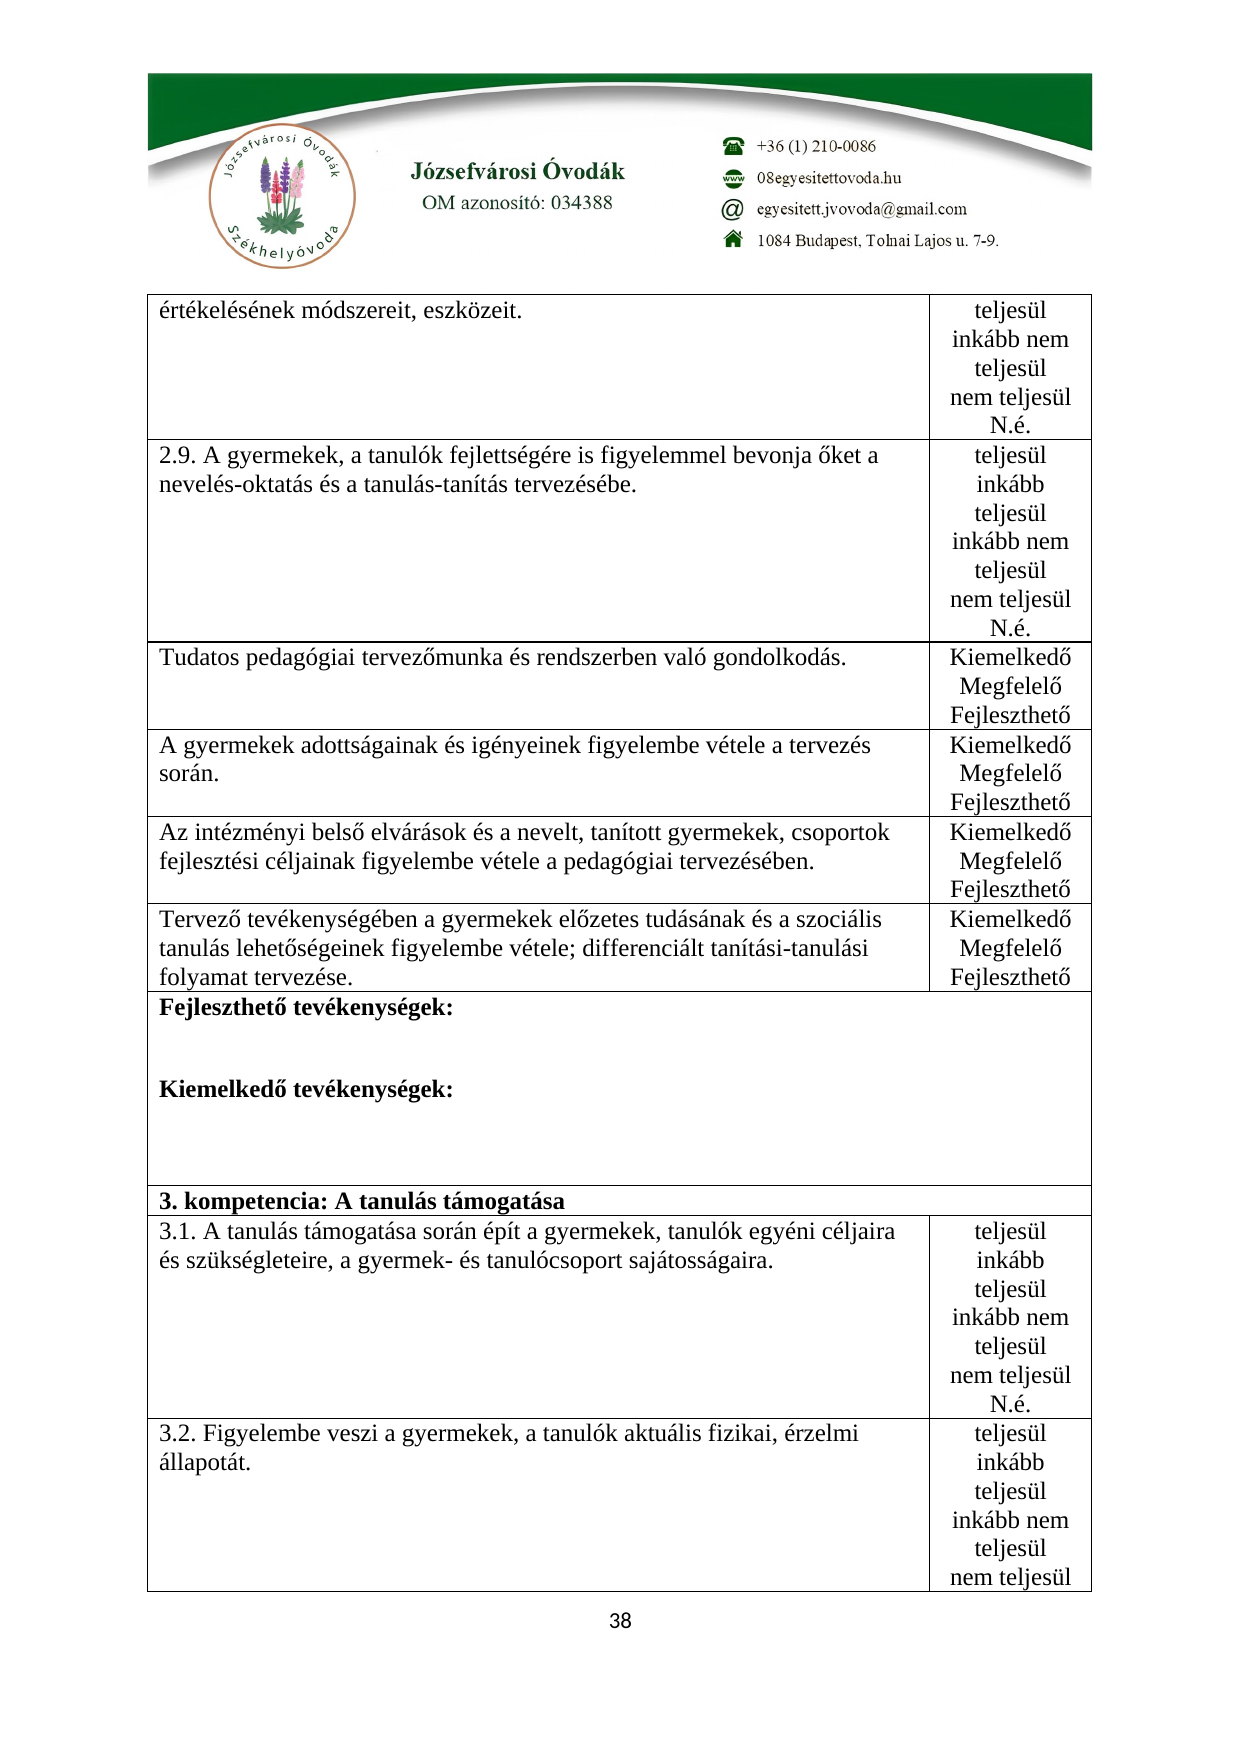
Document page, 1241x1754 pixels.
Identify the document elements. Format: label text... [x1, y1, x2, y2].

table_cell értékelésének módszereit, eszközeit. [148, 295, 929, 439]
table_cell Kiemelkedő Megfelelő Fejleszthető [930, 904, 1091, 991]
table_cell Tervező tevékenységében a gyermekek előzetes tudásának és a szociális tanulás lehetőségeinek figyelembe vétele; differenciált tanítási-tanulási folyamat tervezése. [148, 904, 929, 991]
table_cell teljesül inkább nem teljesül nem teljesül N.é. [930, 295, 1091, 439]
table_cell Kiemelkedő Megfelelő Fejleszthető [930, 817, 1091, 903]
table_cell Kiemelkedő Megfelelő Fejleszthető [930, 730, 1091, 816]
table_cell Fejleszthető tevékenységek: Kiemelkedő tevékenységek: [148, 992, 1091, 1185]
table_cell teljesül inkább teljesül inkább nem teljesül nem teljesül [930, 1419, 1091, 1591]
table_cell A gyermekek adottságainak és igényeinek figyelembe vétele a tervezés során. [148, 730, 929, 816]
table_cell 2.9. A gyermekek, a tanulók fejlettségére is figyelemmel bevonja őket a nevelés-oktatás és a tanulás-tanítás tervezésébe. [148, 440, 929, 641]
table_cell 3.2. Figyelembe veszi a gyermekek, a tanulók aktuális fizikai, érzelmi állapotát. [148, 1419, 929, 1591]
table_cell 3.1. A tanulás támogatása során épít a gyermekek, tanulók egyéni céljaira és szükségleteire, a gyermek- és tanulócsoport sajátosságaira. [148, 1216, 929, 1417]
table_cell Kiemelkedő Megfelelő Fejleszthető [930, 643, 1091, 729]
table_cell teljesül inkább teljesül inkább nem teljesül nem teljesül N.é. [930, 1216, 1091, 1417]
table_cell teljesül inkább teljesül inkább nem teljesül nem teljesül N.é. [930, 440, 1091, 641]
table_cell 3. kompetencia: A tanulás támogatása [148, 1186, 1091, 1215]
table_cell Az intézményi belső elvárások és a nevelt, tanított gyermekek, csoportok fejlesztési céljainak figyelembe vétele a pedagógiai tervezésében. [148, 817, 929, 903]
table_cell Tudatos pedagógiai tervezőmunka és rendszerben való gondolkodás. [148, 643, 929, 729]
